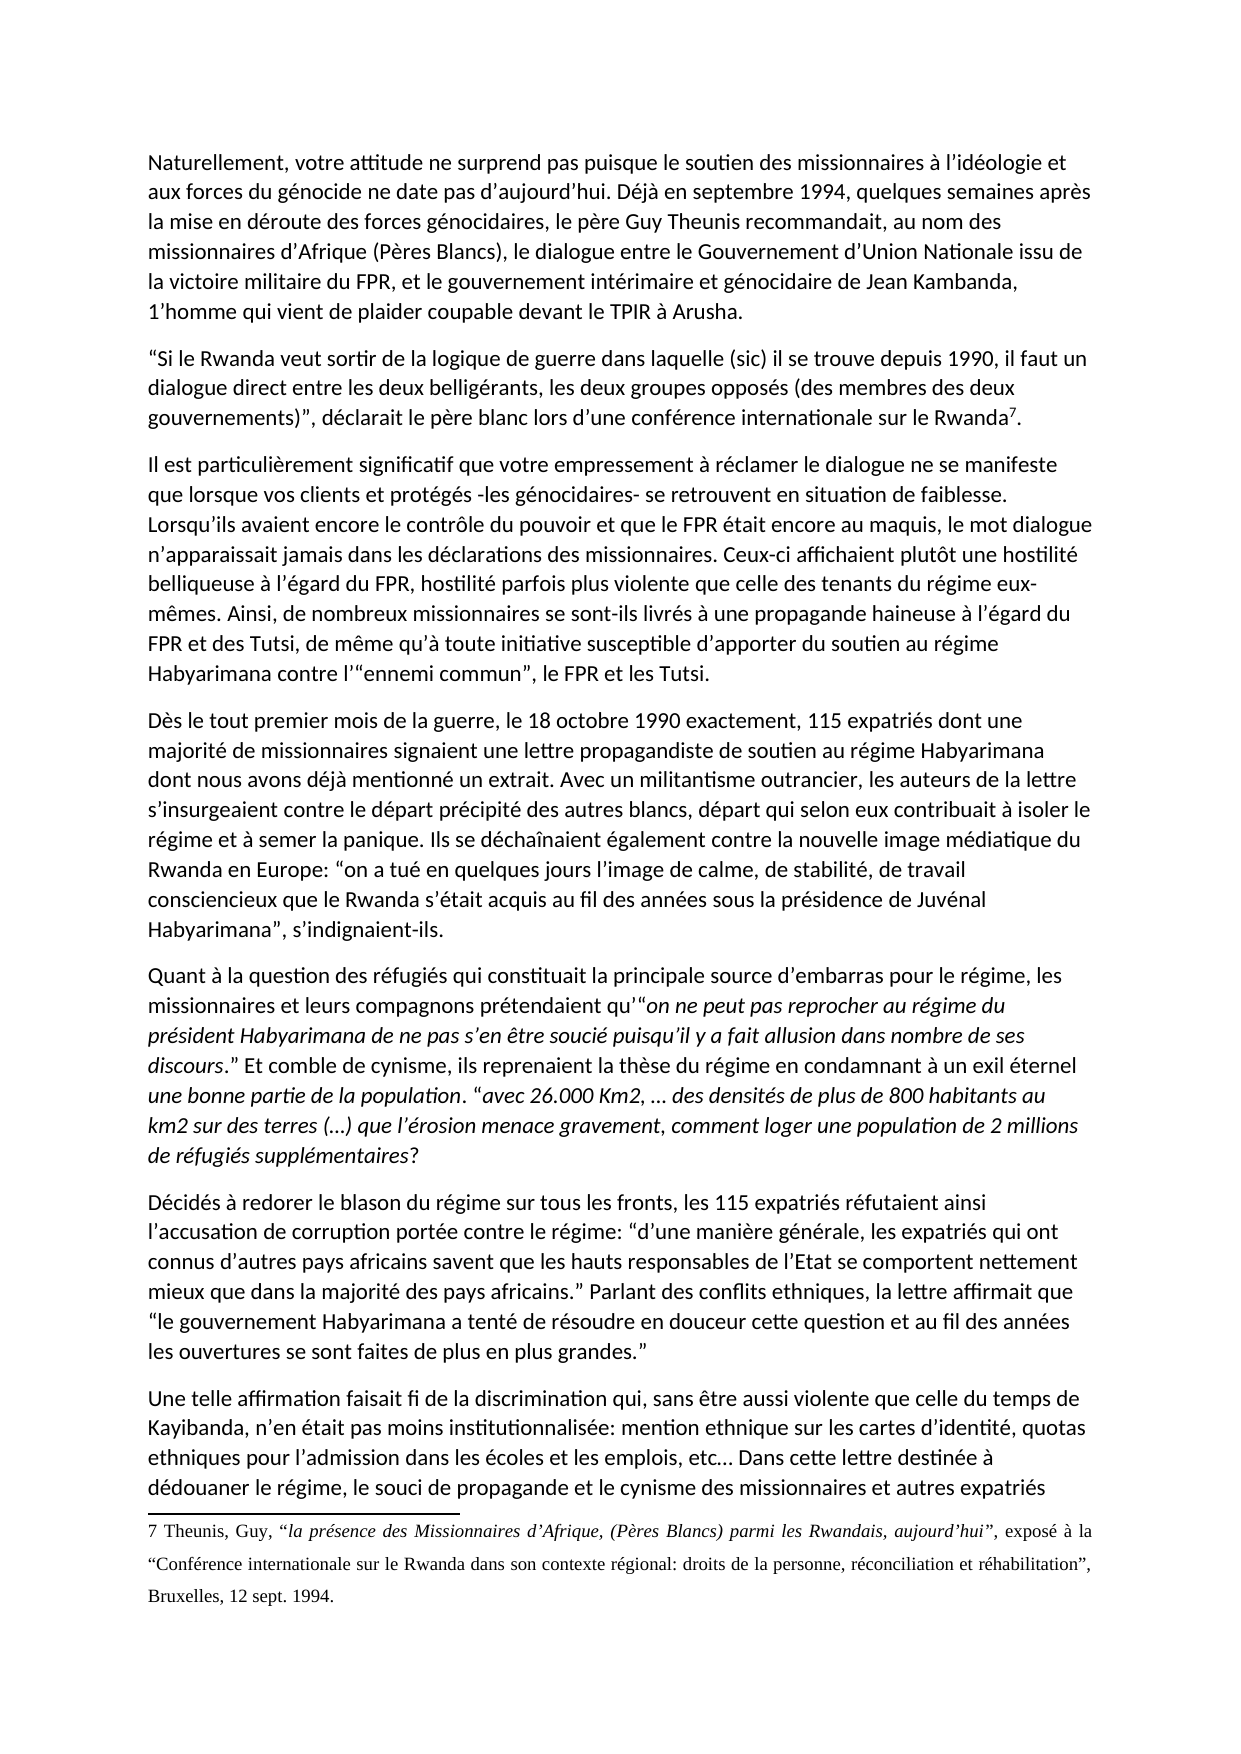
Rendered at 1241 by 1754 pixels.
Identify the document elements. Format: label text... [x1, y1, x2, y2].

text Dès le tout premier mois de la guerre, le 18 octobre 1990 exactement, 115 expatriés dont une majorité de missionnaires signaient une lettre propagandiste de soutien au régime Habyarimana dont nous avons déjà mentionné un extrait. Avec un militantisme outrancier, les auteurs de la lettre s’insurgeaient contre le départ précipité des autres blancs, départ qui selon eux contribuait à isoler le régime et à semer la panique. Ils se déchaînaient également contre la nouvelle image médiatique du Rwanda en Europe: “on a tué en quelques jours l’image de calme, de stabilité, de travail consciencieux que le Rwanda s’était acquis au fil des années sous la présidence de Juvénal Habyarimana”, s’indignaient-ils. [148, 706, 1093, 943]
text Theunis, Guy, “la présence des Missionnaires d’Afrique, (Pères Blancs) parmi les Rwandais, aujourd’hui”, exposé à la “Conférence internationale sur le Rwanda dans son contexte régional: droits de la personne, réconciliation et réhabilitation”, Bruxelles, 12 sept. 1994. [148, 1520, 1093, 1606]
text “Si le Rwanda veut sortir de la logique de guerre dans laquelle (sic) il se trouve depuis 1990, il faut un dialogue direct entre les deux belligérants, les deux groupes opposés (des membres des deux gouvernements)”, déclarait le père blanc lors d’une conférence internationale sur le Rwanda. [148, 344, 1093, 431]
text Quant à la question des réfugiés qui constituait la principale source d’embarras pour le régime, les missionnaires et leurs compagnons prétendaient qu’“on ne peut pas reprocher au régime du président Habyarimana de ne pas s’en être soucié puisqu’il y a fait allusion dans nombre de ses discours.” Et comble de cynisme, ils reprenaient la thèse du régime en condamnant à un exil éternel une bonne partie de la population. “avec 26.000 Km2, … des densités de plus de 800 habitants au km2 sur des terres (…) que l’érosion menace gravement, comment loger une population de 2 millions de réfugiés supplémentaires? [148, 962, 1093, 1169]
text Il est particulièrement significatif que votre empressement à réclamer le dialogue ne se manifeste que lorsque vos clients et protégés -les génocidaires- se retrouvent en situation de faiblesse. Lorsqu’ils avaient encore le contrôle du pouvoir et que le FPR était encore au maquis, le mot dialogue n’apparaissait jamais dans les déclarations des missionnaires. Ceux-ci affichaient plutôt une hostilité belliqueuse à l’égard du FPR, hostilité parfois plus violente que celle des tenants du régime eux-mêmes. Ainsi, de nombreux missionnaires se sont-ils livrés à une propagande haineuse à l’égard du FPR et des Tutsi, de même qu’à toute initiative susceptible d’apporter du soutien au régime Habyarimana contre l’“ennemi commun”, le FPR et les Tutsi. [148, 450, 1093, 687]
text Une telle affirmation faisait fi de la discrimination qui, sans être aussi violente que celle du temps de Kayibanda, n’en était pas moins institutionnalisée: mention ethnique sur les cartes d’identité, quotas ethniques pour l’admission dans les écoles et les emplois, etc… Dans cette lettre destinée à dédouaner le régime, le souci de propagande et le cynisme des missionnaires et autres expatriés [148, 1384, 1093, 1501]
text Décidés à redorer le blason du régime sur tous les fronts, les 115 expatriés réfutaient ainsi l’accusation de corruption portée contre le régime: “d’une manière générale, les expatriés qui ont connus d’autres pays africains savent que les hauts responsables de l’Etat se comportent nettement mieux que dans la majorité des pays africains.” Parlant des conflits ethniques, la lettre affirmait que “le gouvernement Habyarimana a tenté de résoudre en douceur cette question et au fil des années les ouvertures se sont faites de plus en plus grandes.” [148, 1188, 1093, 1365]
text Naturellement, votre attitude ne surprend pas puisque le soutien des missionnaires à l’idéologie et aux forces du génocide ne date pas d’aujourd’hui. Déjà en septembre 1994, quelques semaines après la mise en déroute des forces génocidaires, le père Guy Theunis recommandait, au nom des missionnaires d’Afrique (Pères Blancs), le dialogue entre le Gouvernement d’Union Nationale issu de la victoire militaire du FPR, et le gouvernement intérimaire et génocidaire de Jean Kambanda, 1’homme qui vient de plaider coupable devant le TPIR à Arusha. [148, 148, 1093, 325]
